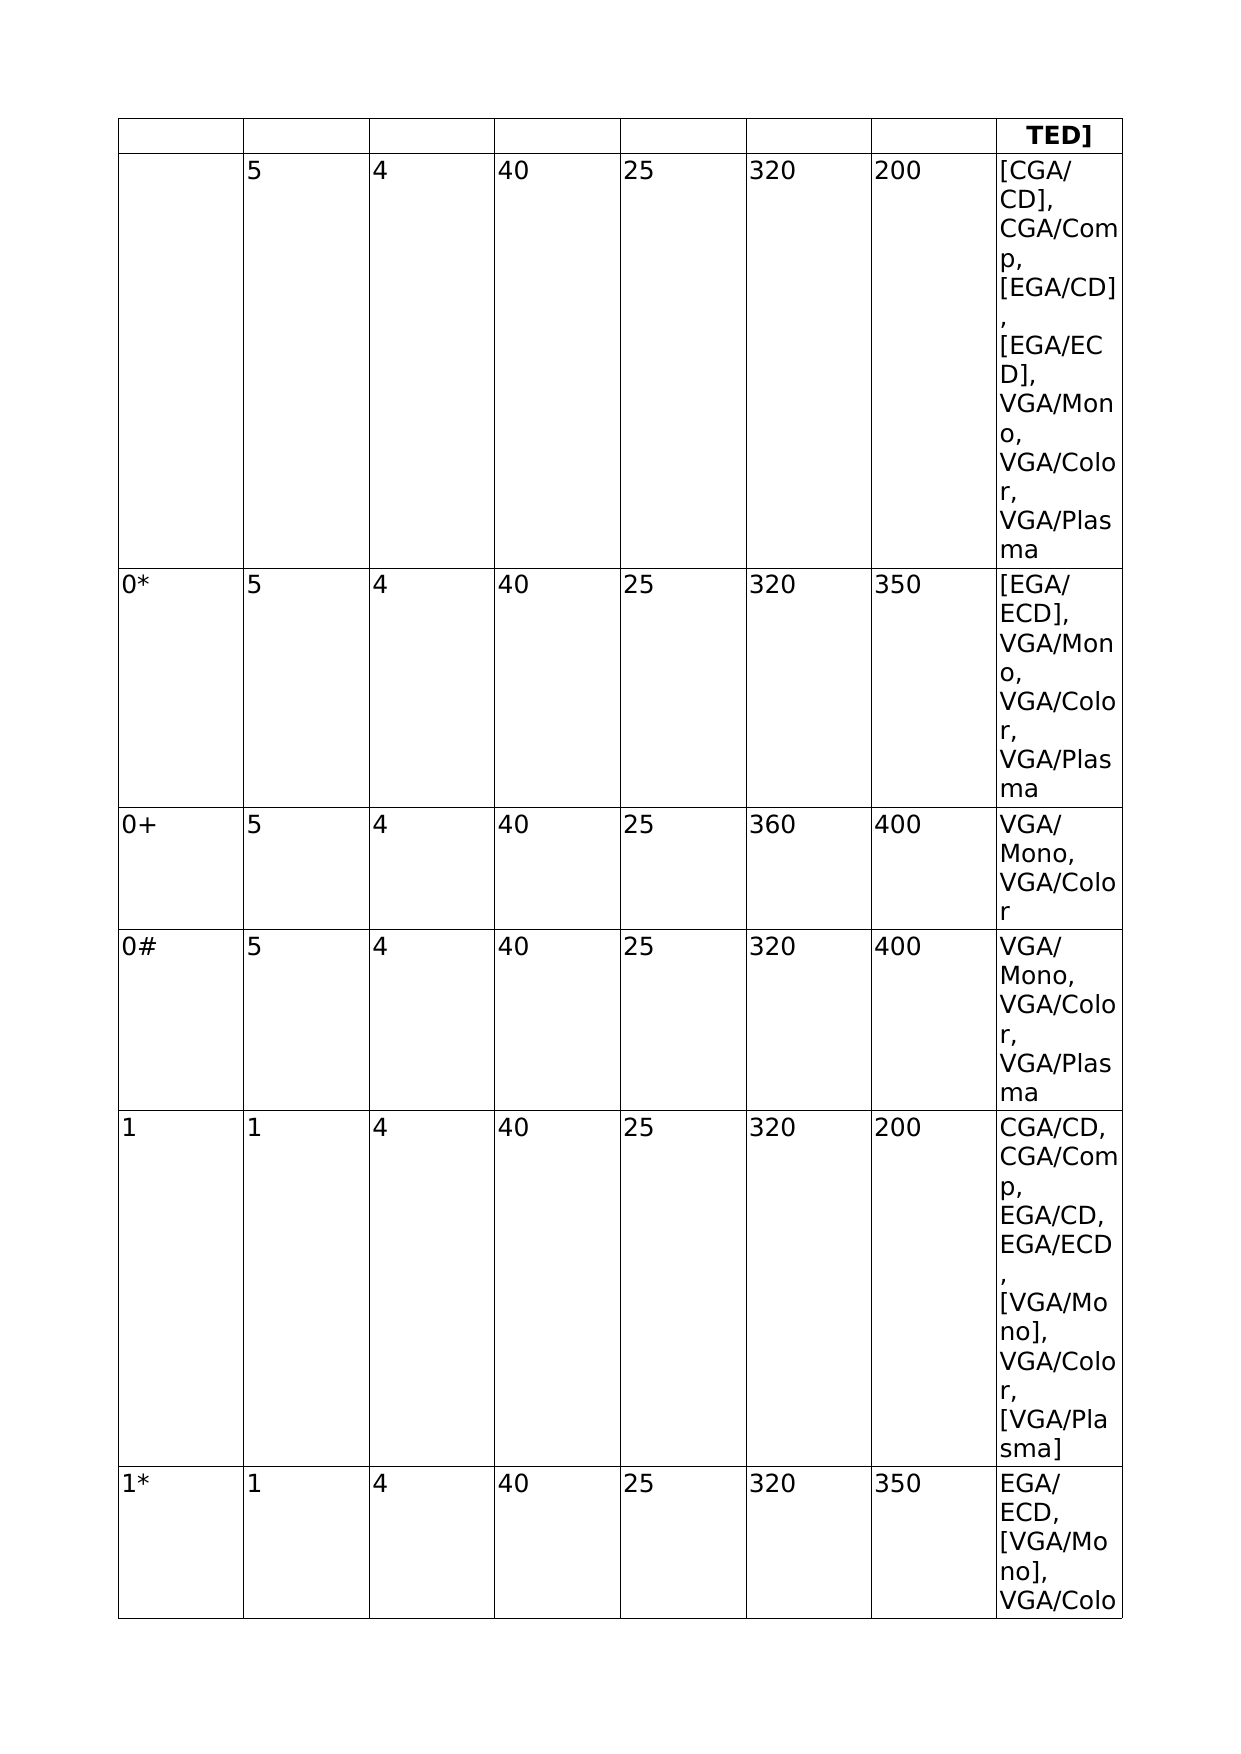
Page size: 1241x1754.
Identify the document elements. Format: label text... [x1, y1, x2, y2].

table_cell 4 [370, 1111, 494, 1466]
table_cell 4 [370, 154, 494, 567]
table_cell 25 [621, 154, 746, 567]
table_cell 40 [495, 808, 620, 929]
table_cell 320 [747, 1467, 871, 1618]
table_header [244, 119, 369, 153]
table_cell 1 [244, 1467, 369, 1618]
table_cell 1 [244, 1111, 369, 1466]
table_cell 200 [872, 1111, 996, 1466]
table_cell [119, 154, 243, 567]
table_cell 25 [621, 930, 746, 1110]
table_cell 0# [119, 930, 243, 1110]
table_cell VGA/Mono, VGA/Color, VGA/Plasma [997, 930, 1122, 1110]
table_cell 350 [872, 1467, 996, 1618]
table_cell 4 [370, 569, 494, 807]
table_cell 4 [370, 930, 494, 1110]
table_cell 25 [621, 1111, 746, 1466]
table_header [370, 119, 494, 153]
table_cell 320 [747, 569, 871, 807]
table_cell 320 [747, 1111, 871, 1466]
table_cell 25 [621, 808, 746, 929]
table_cell [EGA/ECD], VGA/Mono, VGA/Color, VGA/Plasma [997, 569, 1122, 807]
table_cell CGA/CD, CGA/Comp, EGA/CD, EGA/ECD, [VGA/Mono], VGA/Color, [VGA/Plasma] [997, 1111, 1122, 1466]
table_cell 40 [495, 569, 620, 807]
table_header [495, 119, 620, 153]
table_cell 360 [747, 808, 871, 929]
table_cell 350 [872, 569, 996, 807]
table_cell VGA/Mono, VGA/Color [997, 808, 1122, 929]
table_cell 0+ [119, 808, 243, 929]
table_cell 5 [244, 569, 369, 807]
table_cell 5 [244, 808, 369, 929]
table_cell 25 [621, 569, 746, 807]
table_cell 25 [621, 1467, 746, 1618]
table_cell EGA/ECD, [VGA/Mono], VGA/Colo [997, 1467, 1122, 1618]
table_header [119, 119, 243, 153]
table_cell 4 [370, 1467, 494, 1618]
table_cell 4 [370, 808, 494, 929]
table_cell 400 [872, 808, 996, 929]
table_cell 5 [244, 154, 369, 567]
table_cell 400 [872, 930, 996, 1110]
table_header [872, 119, 996, 153]
table_cell 40 [495, 1111, 620, 1466]
table_cell 5 [244, 930, 369, 1110]
table_cell 40 [495, 930, 620, 1110]
table_header [747, 119, 871, 153]
table_cell 40 [495, 154, 620, 567]
table_cell 40 [495, 1467, 620, 1618]
table_cell 320 [747, 930, 871, 1110]
table_header TED] [997, 119, 1122, 153]
table_header [621, 119, 746, 153]
table_cell 0* [119, 569, 243, 807]
table_cell 320 [747, 154, 871, 567]
table_cell [CGA/CD], CGA/Comp, [EGA/CD], [EGA/ECD], VGA/Mono, VGA/Color, VGA/Plasma [997, 154, 1122, 567]
table_cell 200 [872, 154, 996, 567]
table_cell 1 [119, 1111, 243, 1466]
table_cell 1* [119, 1467, 243, 1618]
